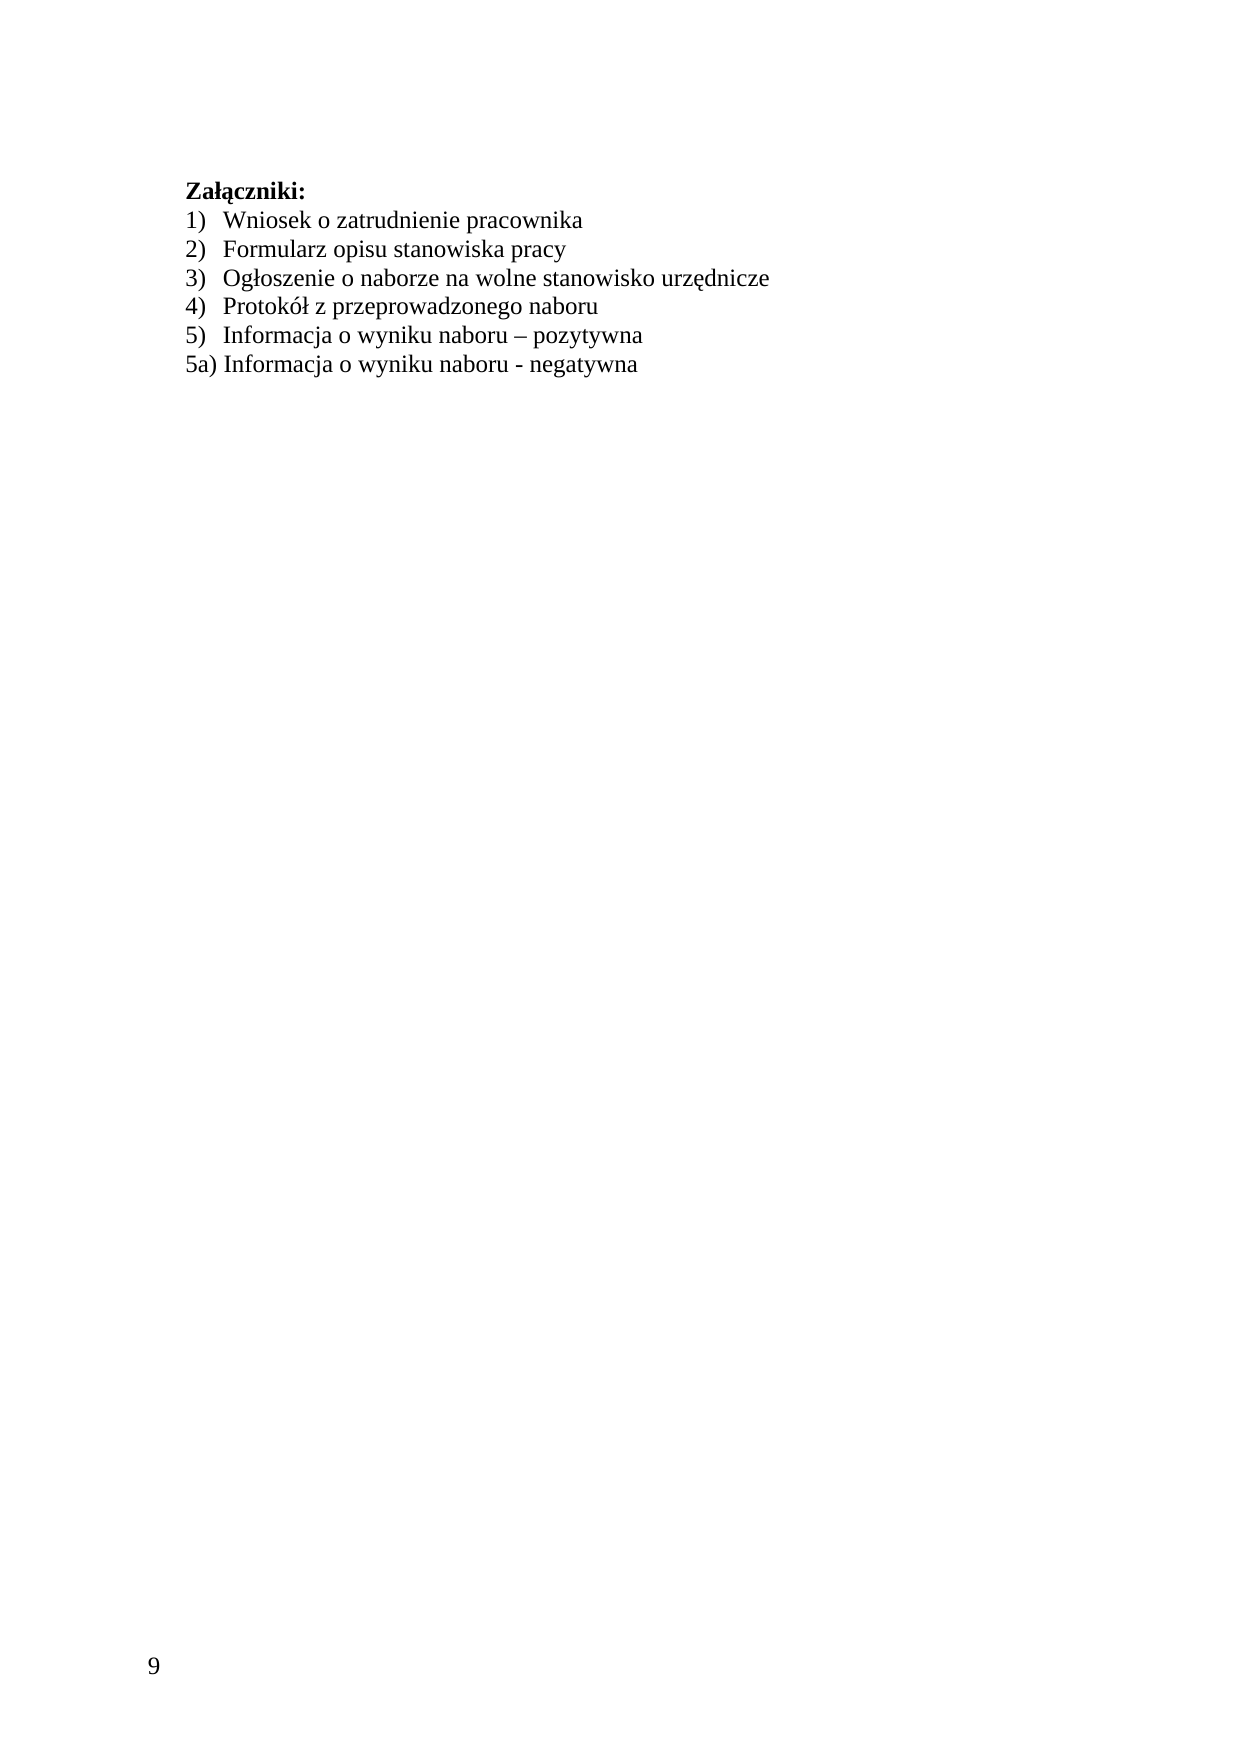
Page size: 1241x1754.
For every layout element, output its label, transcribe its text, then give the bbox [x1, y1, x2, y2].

list Formularz opisu stanowiska pracy [185, 234, 1093, 263]
list Informacja o wyniku naboru – pozytywna [185, 320, 1093, 349]
list Ogłoszenie o naborze na wolne stanowisko urzędnicze [185, 263, 1093, 291]
list Protokół z przeprowadzonego naboru [185, 291, 1093, 320]
text 5a) Informacja o wyniku naboru - negatywna [185, 349, 1093, 378]
list Wniosek o zatrudnienie pracownika [185, 205, 1093, 234]
text Załączniki: [185, 176, 1093, 205]
